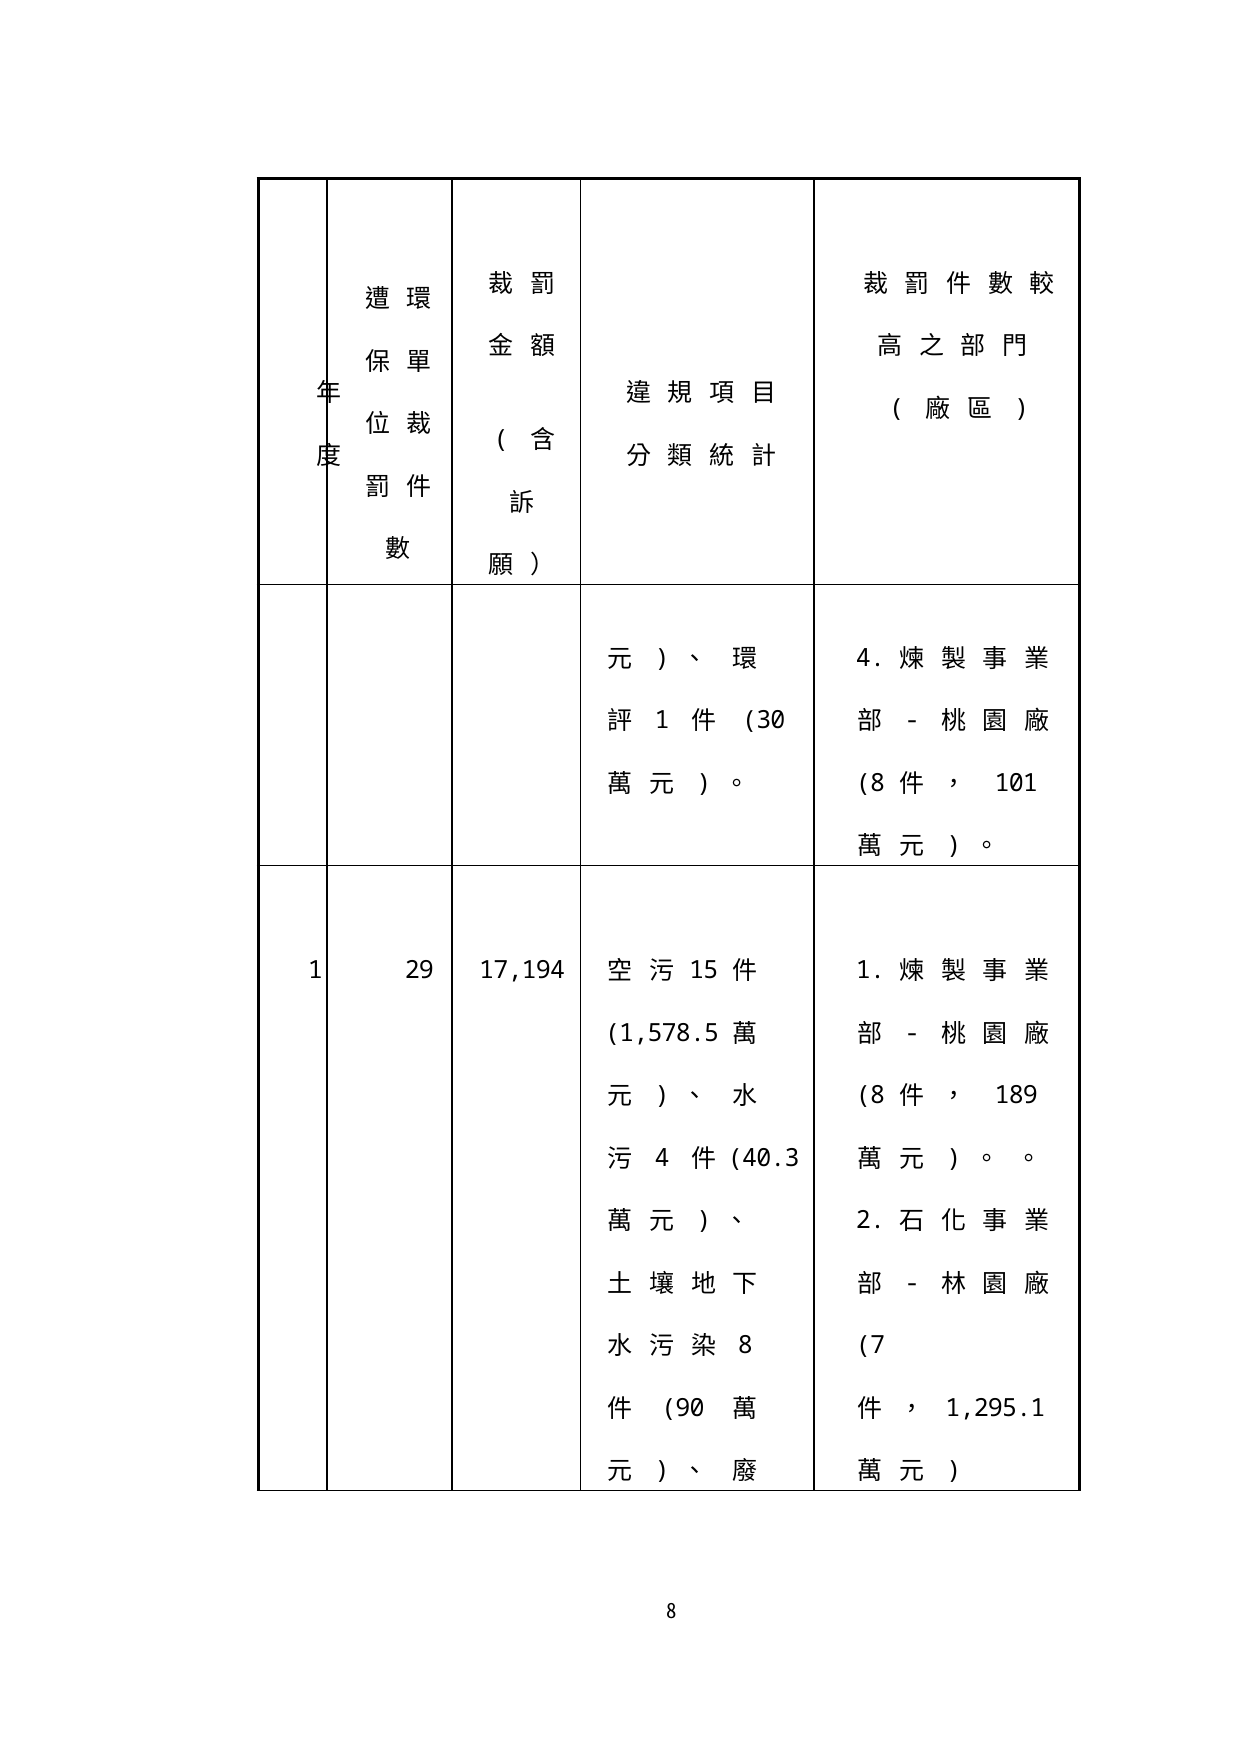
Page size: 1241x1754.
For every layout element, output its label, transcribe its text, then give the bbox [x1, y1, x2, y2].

table_header 裁罰金額 (含訴願） [453, 180, 580, 583]
table_header 違規項目分類統計 [581, 180, 813, 583]
table_header 年度 [260, 180, 326, 583]
table_cell 29 [328, 866, 451, 1490]
table_header 遭環保單位裁罰件數 [328, 180, 451, 583]
table_header 裁罰件數較高之部門(廠區) [815, 180, 1078, 583]
table_cell 空污15件(1,578.5萬元)、水污4件(40.3萬元)、土壤地下水污染8件(90萬元)、廢 [581, 866, 813, 1490]
table_cell 元)、環評1件(30萬元)。 [581, 585, 813, 865]
table_cell [453, 585, 580, 865]
table_cell 17,194 [453, 866, 580, 1490]
table_cell 4.煉製事業部-桃園廠(8件，101萬元)。 [815, 585, 1078, 865]
table_cell 1.煉製事業部-桃園廠(8件，189萬元)。。 2.石化事業部-林園廠(7件，1,295.1萬元) [815, 866, 1078, 1490]
table_cell [328, 585, 451, 865]
table_cell 109 [260, 866, 326, 1490]
table_cell 108 [260, 585, 326, 865]
